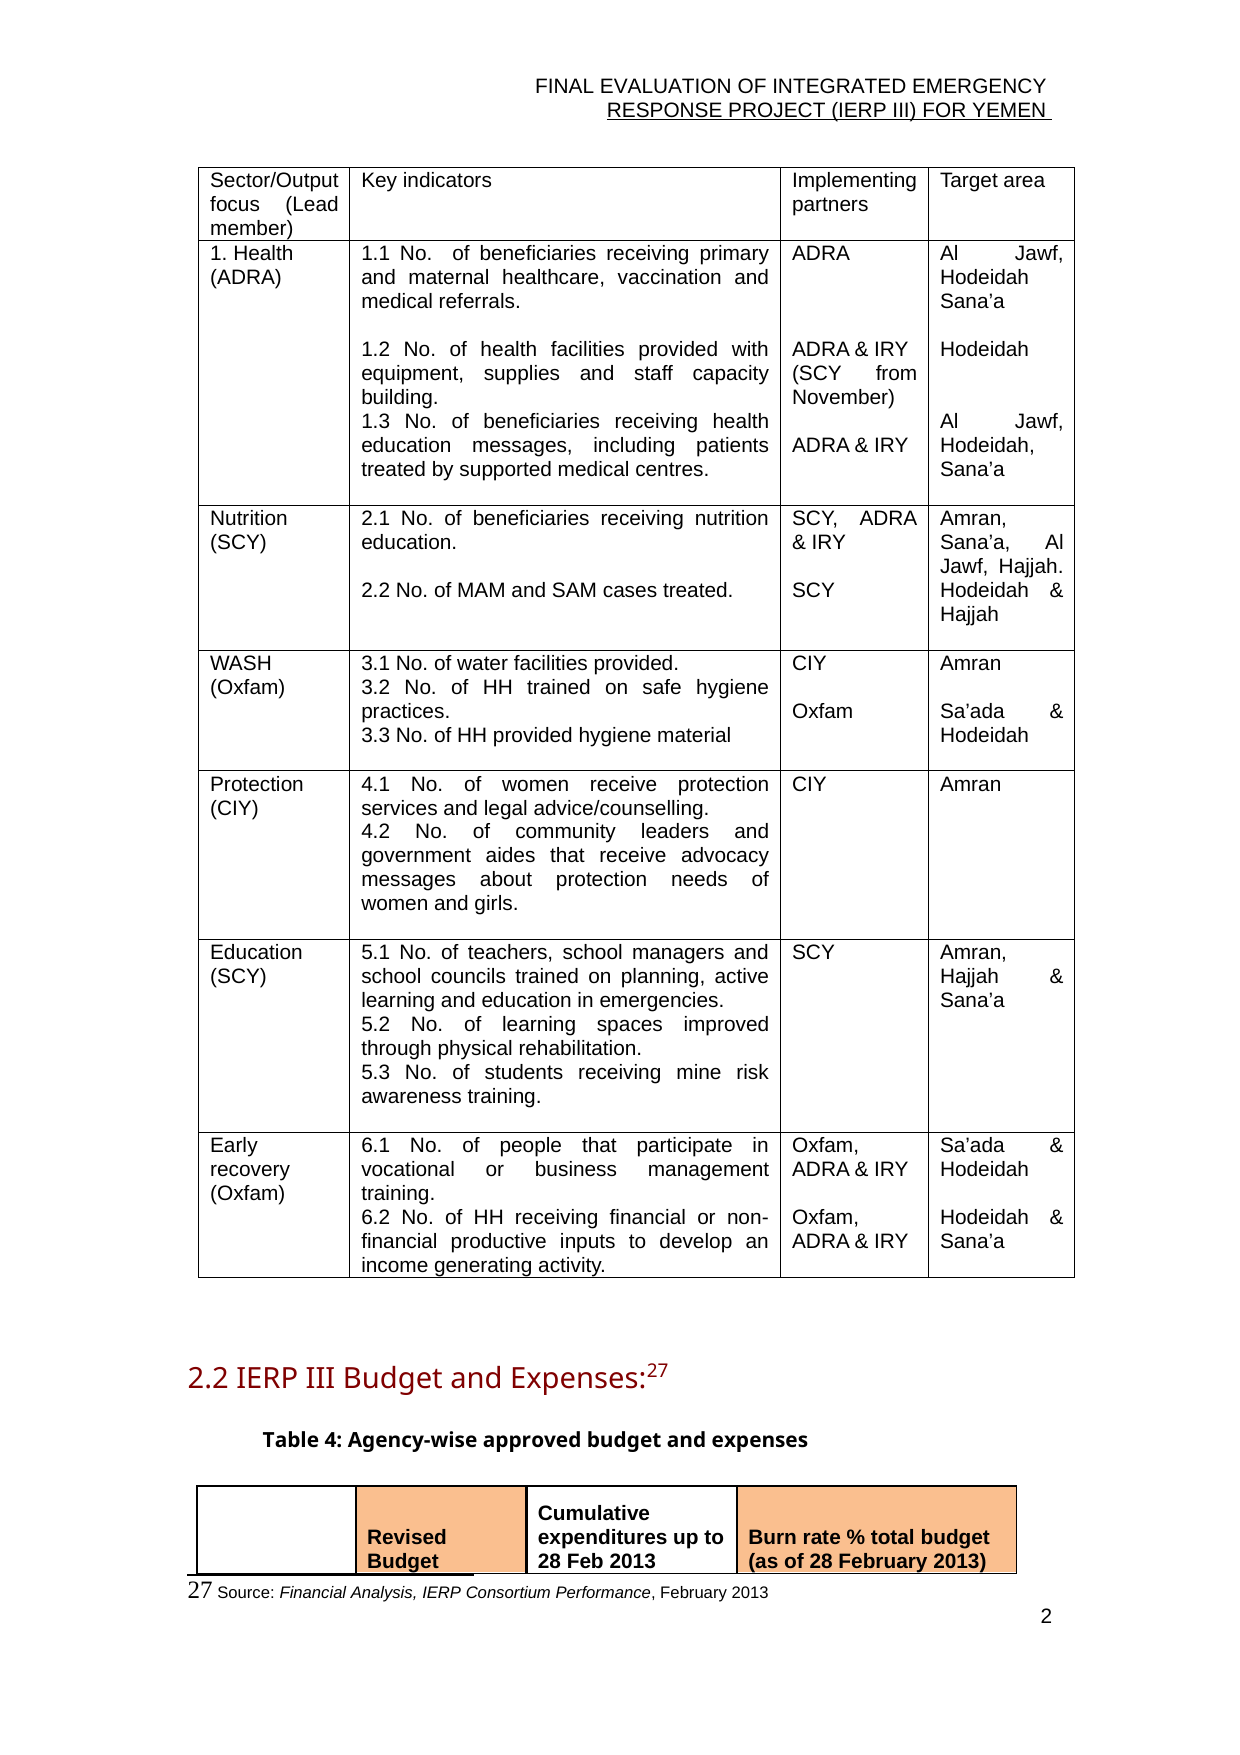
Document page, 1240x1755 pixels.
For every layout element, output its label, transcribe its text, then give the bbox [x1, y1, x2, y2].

table_cell Cumulative expenditures up to 28 Feb 2013 [528, 1487, 736, 1572]
table_cell Nutrition (SCY) [199, 506, 349, 649]
table_cell 3.1 No. of water facilities provided. 3.2 No. of HH trained on safe hygiene practices. 3.3 No. of HH provided hygiene material [350, 651, 780, 770]
table_cell CIY Oxfam [781, 651, 928, 770]
table_cell SCY [781, 940, 928, 1132]
table_cell WASH (Oxfam) [199, 651, 349, 770]
table_cell 1.1 No. of beneficiaries receiving primary and maternal healthcare, vaccination and medical referrals. 1.2 No. of health facilities provided with equipment, supplies and staff capacity building. 1.3 No. of beneficiaries receiving health education messages, including patients treated by supported medical centres. [350, 241, 780, 505]
table_header [197, 1454, 356, 1485]
table_cell Oxfam, ADRA & IRY Oxfam, ADRA & IRY [781, 1133, 928, 1277]
table_header [526, 1454, 737, 1485]
table_header Implementing partners [781, 168, 928, 240]
table_cell Amran [929, 771, 1074, 939]
text Source: Financial Analysis, IERP Consortium Performance, February 2013 [187, 1575, 1052, 1604]
table_header [356, 1454, 526, 1485]
table_header Sector/Output focus (Lead member) [199, 168, 349, 240]
table_cell 4.1 No. of women receive protection services and legal advice/counselling. 4.2 No. of community leaders and government aides that receive advocacy messages about protection needs of women and girls. [350, 771, 780, 939]
table_cell Sa’ada & Hodeidah Hodeidah & Sana’a [929, 1133, 1074, 1277]
table_header [1016, 1454, 1201, 1485]
table_cell Revised Budget [357, 1487, 525, 1572]
table_cell Amran Sa’ada & Hodeidah [929, 651, 1074, 770]
table_cell Burn rate % total budget (as of 28 February 2013) [738, 1487, 1016, 1572]
table_cell 1. Health (ADRA) [199, 241, 349, 505]
table_cell Education (SCY) [199, 940, 349, 1132]
table_cell Protection (CIY) [199, 771, 349, 939]
table_cell 5.1 No. of teachers, school managers and school councils trained on planning, active learning and education in emergencies. 5.2 No. of learning spaces improved through physical rehabilitation. 5.3 No. of students receiving mine risk awareness training. [350, 940, 780, 1132]
table_cell SCY, ADRA & IRY SCY [781, 506, 928, 649]
table_cell 2.1 No. of beneficiaries receiving nutrition education. 2.2 No. of MAM and SAM cases treated. [350, 506, 780, 649]
table_cell [198, 1487, 355, 1572]
text Table 4: Agency-wise approved budget and expenses [187, 1425, 1052, 1454]
table_cell Amran, Sana’a, Al Jawf, Hajjah. Hodeidah & Hajjah [929, 506, 1074, 649]
table_cell Al Jawf, Hodeidah Sana’a Hodeidah Al Jawf, Hodeidah, Sana’a [929, 241, 1074, 505]
table_header [737, 1454, 1016, 1485]
table_cell ADRA ADRA & IRY (SCY from November) ADRA & IRY [781, 241, 928, 505]
table_header Key indicators [350, 168, 780, 240]
text 2.2 IERP III Budget and Expenses: [187, 1357, 1052, 1397]
table_header Target area [929, 168, 1074, 240]
table_cell Amran, Hajjah & Sana’a [929, 940, 1074, 1132]
table_cell [1017, 1485, 1201, 1572]
table_cell CIY [781, 771, 928, 939]
table_cell Early recovery (Oxfam) [199, 1133, 349, 1277]
table_cell 6.1 No. of people that participate in vocational or business management training. 6.2 No. of HH receiving financial or non-financial productive inputs to develop an income generating activity. [350, 1133, 780, 1277]
